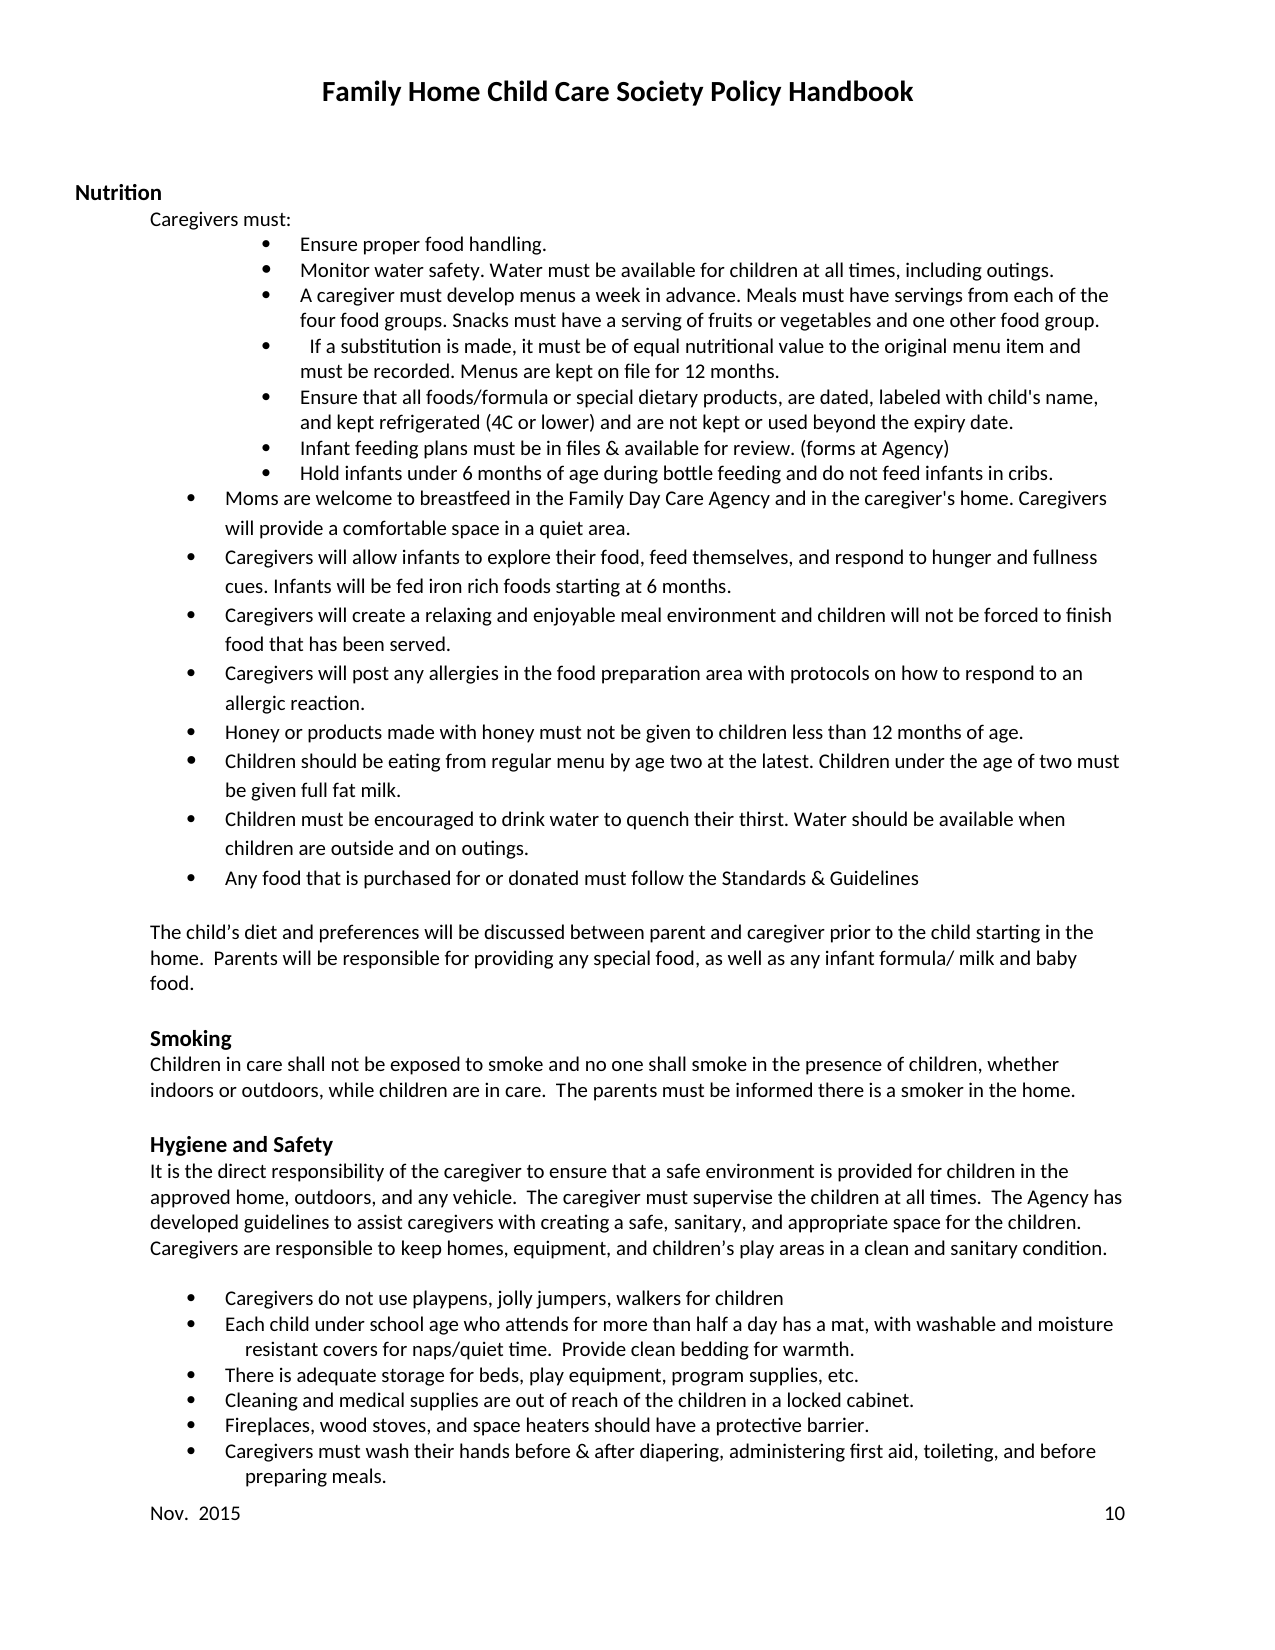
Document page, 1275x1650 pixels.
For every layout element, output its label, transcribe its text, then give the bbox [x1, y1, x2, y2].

list Caregivers must wash their hands before & after diapering, administering first aid, toileting, and before preparing meals. [187, 1438, 1125, 1489]
list Caregivers will create a relaxing and enjoyable meal environment and children will not be forced to finish food that has been served. [187, 602, 1125, 657]
list Nutrition [75, 178, 1125, 206]
list Caregivers will allow infants to explore their food, feed themselves, and respond to hunger and fullness cues. Infants will be fed iron rich foods starting at 6 months. [187, 544, 1125, 598]
list A caregiver must develop menus a week in advance. Meals must have servings from each of the four food groups. Snacks must have a serving of fruits or vegetables and one other food group. [262, 282, 1125, 333]
list If a substitution is made, it must be of equal nutritional value to the original menu item and must be recorded. Menus are kept on file for 12 months. [262, 333, 1125, 384]
text Children in care shall not be exposed to smoke and no one shall smoke in the presence of children, whether indoors or outdoors, while children are in care. The parents must be informed there is a smoker in the home. [150, 1052, 1125, 1102]
list Fireplaces, wood stoves, and space heaters should have a protective barrier. [187, 1413, 1125, 1438]
list Caregivers will post any allergies in the food preparation area with protocols on how to respond to an allergic reaction. [187, 661, 1125, 715]
text It is the direct responsibility of the caregiver to ensure that a safe environment is provided for children in the approved home, outdoors, and any vehicle. The caregiver must supervise the children at all times. The Agency has developed guidelines to assist caregivers with creating a safe, sanitary, and appropriate space for the children. Caregivers are responsible to keep homes, equipment, and children’s play areas in a clean and sanitary condition. [150, 1158, 1125, 1260]
list Moms are welcome to breastfeed in the Family Day Care Agency and in the caregiver's home. Caregivers will provide a comfortable space in a quiet area. [187, 486, 1125, 540]
list Honey or products made with honey must not be given to children less than 12 months of age. [187, 719, 1125, 744]
list Smoking [150, 1024, 1125, 1052]
list Each child under school age who attends for more than half a day has a mat, with washable and moisture resistant covers for naps/quiet time. Provide clean bedding for warmth. [187, 1311, 1125, 1362]
list Hold infants under 6 months of age during bottle feeding and do not feed infants in cribs. [262, 460, 1125, 486]
list Children should be eating from regular menu by age two at the latest. Children under the age of two must be given full fat milk. [187, 748, 1125, 803]
list Children must be encouraged to drink water to quench their thirst. Water should be available when children are outside and on outings. [187, 806, 1125, 861]
list Ensure proper food handling. [262, 231, 1125, 257]
list Caregivers do not use playpens, jolly jumpers, walkers for children [187, 1286, 1125, 1311]
list Cleaning and medical supplies are out of reach of the children in a locked cabinet. [187, 1387, 1125, 1413]
text Caregivers must: [150, 206, 1125, 231]
list Infant feeding plans must be in files & available for review. (forms at Agency) [262, 435, 1125, 460]
list Monitor water safety. Water must be available for children at all times, including outings. [262, 257, 1125, 282]
list There is adequate storage for beds, play equipment, program supplies, etc. [187, 1362, 1125, 1387]
text Hygiene and Safety [150, 1131, 1125, 1158]
text The child’s diet and preferences will be discussed between parent and caregiver prior to the child starting in the home. Parents will be responsible for providing any special food, as well as any infant formula/ milk and baby food. [150, 919, 1125, 996]
list Ensure that all foods/formula or special dietary products, are dated, labeled with child's name, and kept refrigerated (4C or lower) and are not kept or used beyond the expiry date. [262, 384, 1125, 435]
list Any food that is purchased for or donated must follow the Standards & Guidelines [187, 865, 1125, 890]
